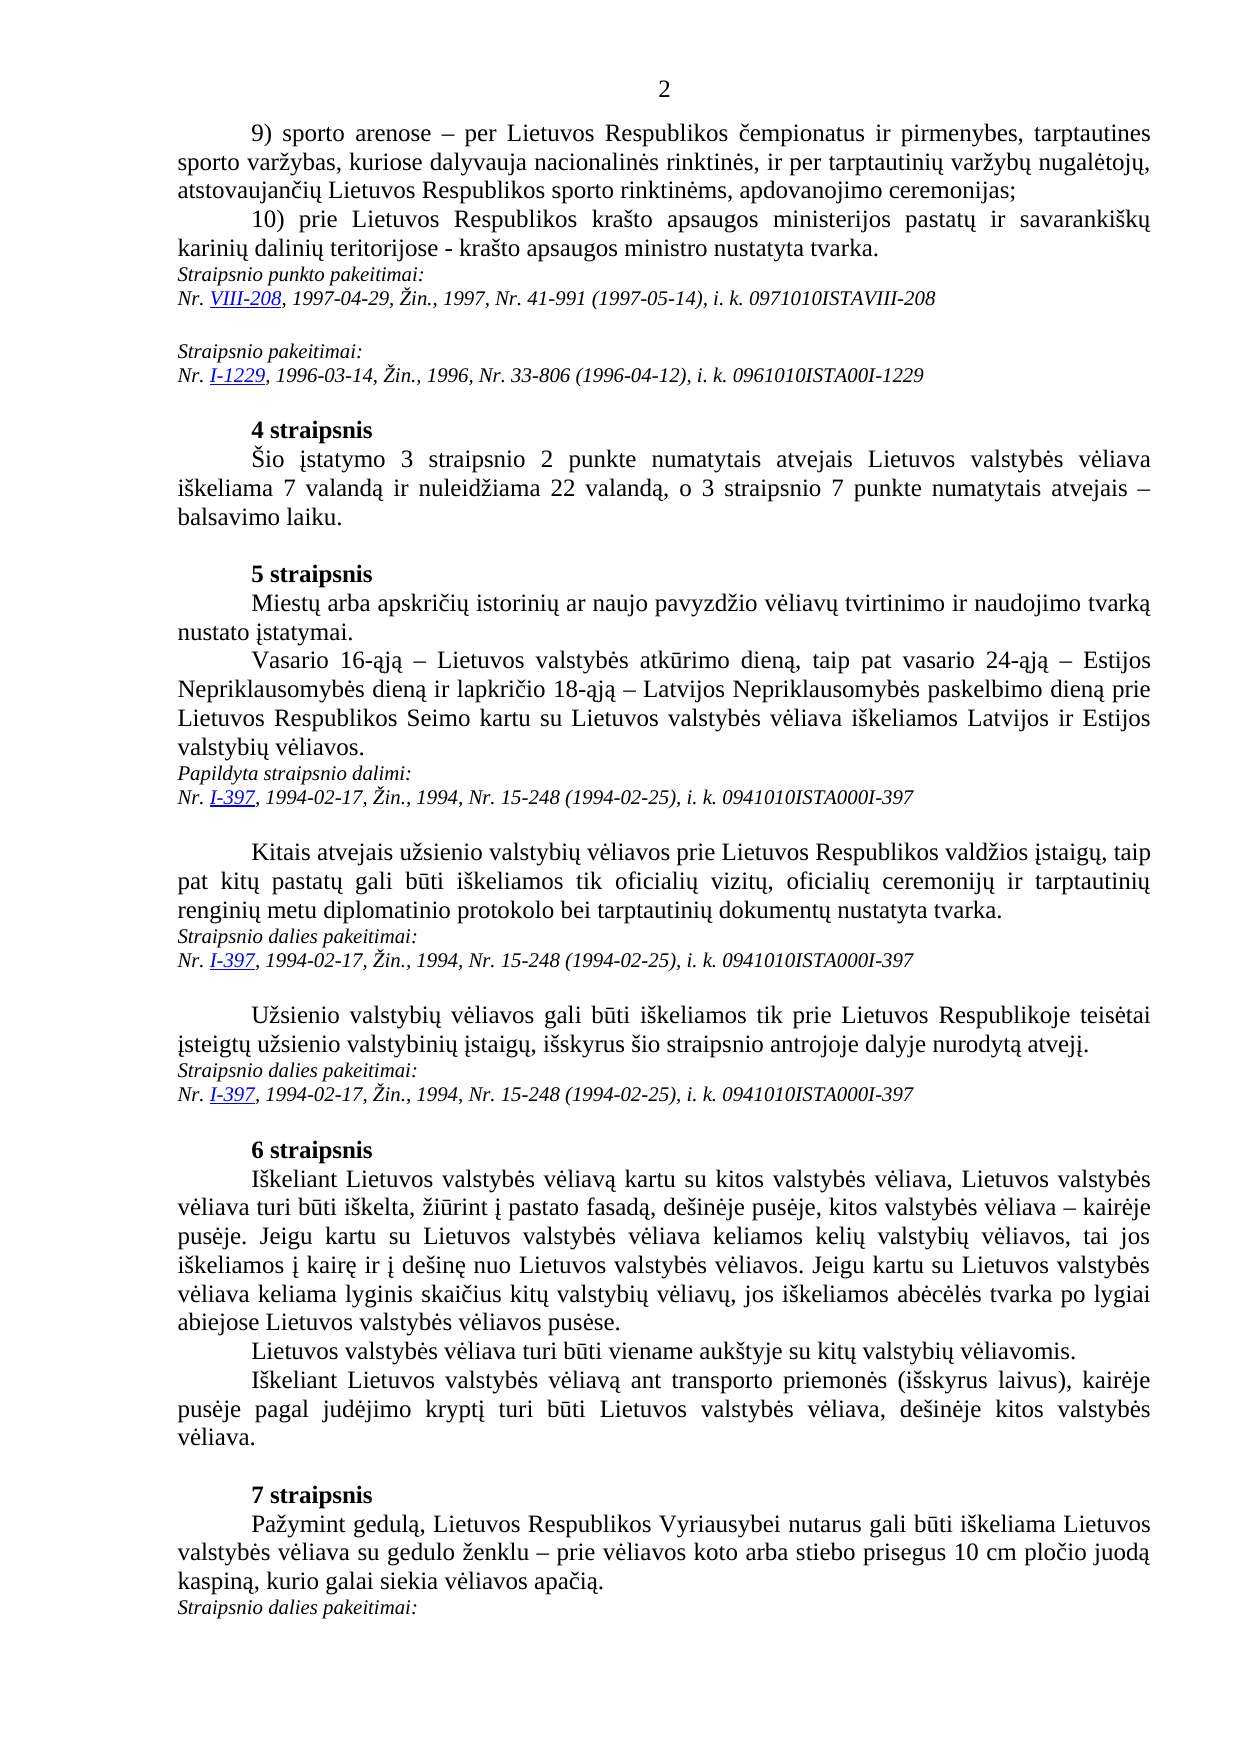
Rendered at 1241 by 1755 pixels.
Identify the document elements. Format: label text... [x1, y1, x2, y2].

text Straipsnio dalies pakeitimai: [177, 1595, 1152, 1619]
text Miestų arba apskričių istorinių ar naujo pavyzdžio vėliavų tvirtinimo ir naudojimo tvarką nustato įstatymai. [177, 588, 1152, 646]
text Nr. I-397, 1994-02-17, Žin., 1994, Nr. 15-248 (1994-02-25), i. k. 0941010ISTA000I-397 [177, 948, 1152, 972]
text Nr. I-397, 1994-02-17, Žin., 1994, Nr. 15-248 (1994-02-25), i. k. 0941010ISTA000I-397 [177, 785, 1152, 809]
text 4 straipsnis [177, 416, 1152, 444]
text Šio įstatymo 3 straipsnio 2 punkte numatytais atvejais Lietuvos valstybės vėliava iškeliama 7 valandą ir nuleidžiama 22 valandą, o 3 straipsnio 7 punkte numatytais atvejais – balsavimo laiku. [177, 444, 1152, 531]
text Lietuvos valstybės vėliava turi būti viename aukštyje su kitų valstybių vėliavomis. [177, 1336, 1152, 1365]
text Straipsnio pakeitimai: [177, 339, 1152, 363]
text Nr. I-397, 1994-02-17, Žin., 1994, Nr. 15-248 (1994-02-25), i. k. 0941010ISTA000I-397 [177, 1082, 1152, 1106]
text 9) sporto arenose – per Lietuvos Respublikos čempionatus ir pirmenybes, tarptautines sporto varžybas, kuriose dalyvauja nacionalinės rinktinės, ir per tarptautinių varžybų nugalėtojų, atstovaujančių Lietuvos Respublikos sporto rinktinėms, apdovanojimo ceremonijas; [177, 118, 1152, 204]
text Kitais atvejais užsienio valstybių vėliavos prie Lietuvos Respublikos valdžios įstaigų, taip pat kitų pastatų gali būti iškeliamos tik oficialių vizitų, oficialių ceremonijų ir tarptautinių renginių metu diplomatinio protokolo bei tarptautinių dokumentų nustatyta tvarka. [177, 837, 1152, 924]
text 5 straipsnis [177, 559, 1152, 588]
text Iškeliant Lietuvos valstybės vėliavą kartu su kitos valstybės vėliava, Lietuvos valstybės vėliava turi būti iškelta, žiūrint į pastato fasadą, dešinėje pusėje, kitos valstybės vėliava – kairėje pusėje. Jeigu kartu su Lietuvos valstybės vėliava keliamos kelių valstybių vėliavos, tai jos iškeliamos į kairę ir į dešinę nuo Lietuvos valstybės vėliavos. Jeigu kartu su Lietuvos valstybės vėliava keliama lyginis skaičius kitų valstybių vėliavų, jos iškeliamos abėcėlės tvarka po lygiai abiejose Lietuvos valstybės vėliavos pusėse. [177, 1164, 1152, 1336]
text Straipsnio dalies pakeitimai: [177, 1058, 1152, 1082]
text Papildyta straipsnio dalimi: [177, 761, 1152, 785]
text Nr. VIII-208, 1997-04-29, Žin., 1997, Nr. 41-991 (1997-05-14), i. k. 0971010ISTAVIII-208 [177, 286, 1152, 310]
text 6 straipsnis [177, 1135, 1152, 1164]
text 10) prie Lietuvos Respublikos krašto apsaugos ministerijos pastatų ir savarankiškų karinių dalinių teritorijose - krašto apsaugos ministro nustatyta tvarka. [177, 204, 1152, 262]
text Iškeliant Lietuvos valstybės vėliavą ant transporto priemonės (išskyrus laivus), kairėje pusėje pagal judėjimo kryptį turi būti Lietuvos valstybės vėliava, dešinėje kitos valstybės vėliava. [177, 1365, 1152, 1451]
text Vasario 16-ąją – Lietuvos valstybės atkūrimo dieną, taip pat vasario 24-ąją – Estijos Nepriklausomybės dieną ir lapkričio 18-ąją – Latvijos Nepriklausomybės paskelbimo dieną prie Lietuvos Respublikos Seimo kartu su Lietuvos valstybės vėliava iškeliamos Latvijos ir Estijos valstybių vėliavos. [177, 646, 1152, 761]
text Nr. I-1229, 1996-03-14, Žin., 1996, Nr. 33-806 (1996-04-12), i. k. 0961010ISTA00I-1229 [177, 363, 1152, 387]
text Straipsnio dalies pakeitimai: [177, 924, 1152, 948]
text 7 straipsnis [177, 1480, 1152, 1509]
text Straipsnio punkto pakeitimai: [177, 262, 1152, 286]
text Pažymint gedulą, Lietuvos Respublikos Vyriausybei nutarus gali būti iškeliama Lietuvos valstybės vėliava su gedulo ženklu – prie vėliavos koto arba stiebo prisegus 10 cm pločio juodą kaspiną, kurio galai siekia vėliavos apačią. [177, 1509, 1152, 1595]
text Užsienio valstybių vėliavos gali būti iškeliamos tik prie Lietuvos Respublikoje teisėtai įsteigtų užsienio valstybinių įstaigų, išskyrus šio straipsnio antrojoje dalyje nurodytą atvejį. [177, 1001, 1152, 1058]
